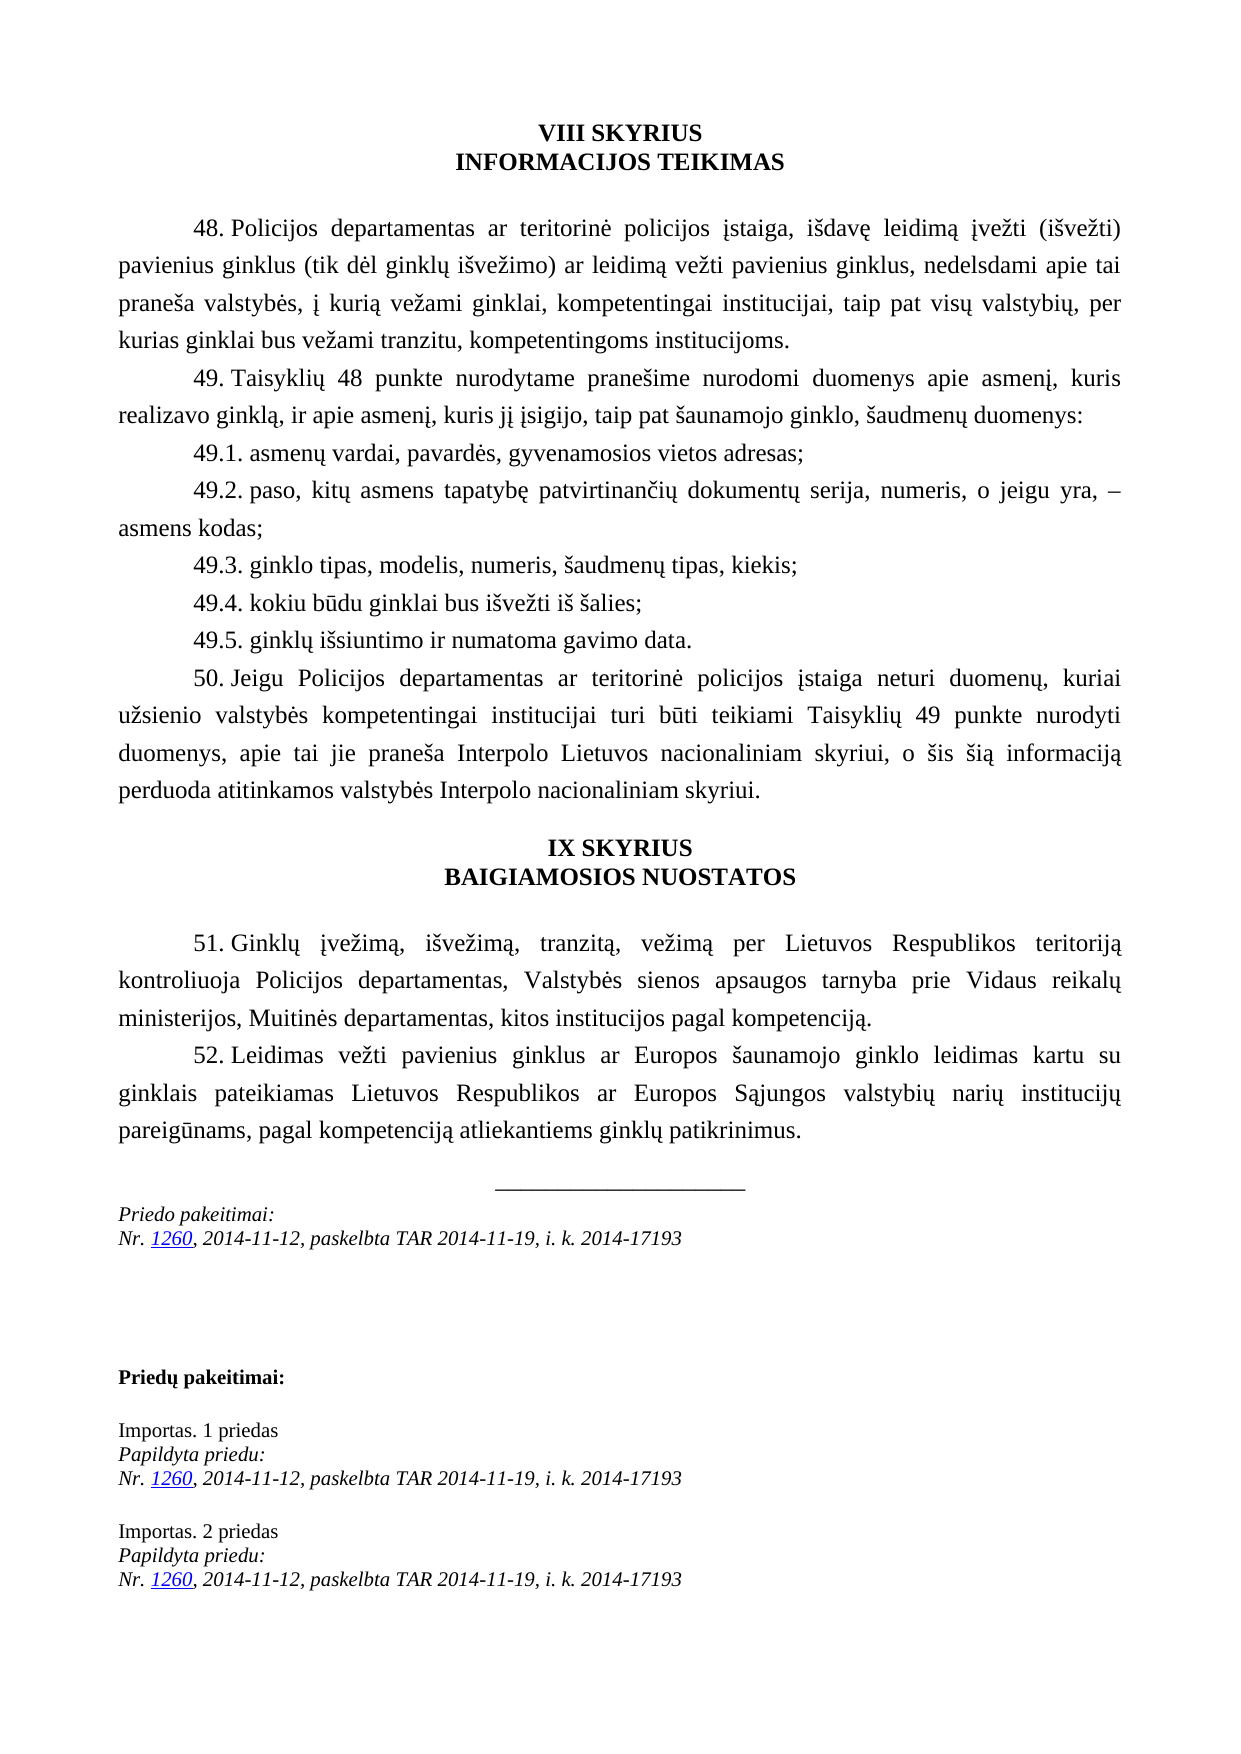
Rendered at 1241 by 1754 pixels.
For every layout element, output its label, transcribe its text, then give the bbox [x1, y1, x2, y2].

text INFORMACIJOS TEIKIMAS [118, 147, 1122, 176]
text Papildyta priedu: [118, 1543, 1122, 1567]
text 49.4. kokiu būdu ginklai bus išvežti iš šalies; [118, 579, 1122, 617]
text 49.5. ginklų išsiuntimo ir numatoma gavimo data. [118, 617, 1122, 654]
text Importas. 1 priedas [118, 1418, 1122, 1442]
text BAIGIAMOSIOS NUOSTATOS [118, 862, 1122, 891]
text Papildyta priedu: [118, 1442, 1122, 1466]
text VIII SKYRIUS [118, 118, 1122, 147]
text Nr. 1260, 2014-11-12, paskelbta TAR 2014-11-19, i. k. 2014-17193 [118, 1567, 1122, 1591]
text –––––––––––––––––––– [118, 1173, 1122, 1202]
text Nr. 1260, 2014-11-12, paskelbta TAR 2014-11-19, i. k. 2014-17193 [118, 1466, 1122, 1490]
text 49. Taisyklių 48 punkte nurodytame pranešime nurodomi duomenys apie asmenį, kuris realizavo ginklą, ir apie asmenį, kuris jį įsigijo, taip pat šaunamojo ginklo, šaudmenų duomenys: [118, 354, 1122, 429]
text 50. Jeigu Policijos departamentas ar teritorinė policijos įstaiga neturi duomenų, kuriai užsienio valstybės kompetentingai institucijai turi būti teikiami Taisyklių 49 punkte nurodyti duomenys, apie tai jie praneša Interpolo Lietuvos nacionaliniam skyriui, o šis šią informaciją perduoda atitinkamos valstybės Interpolo nacionaliniam skyriui. [118, 654, 1122, 804]
text 49.2. paso, kitų asmens tapatybę patvirtinančių dokumentų serija, numeris, o jeigu yra, – asmens kodas; [118, 467, 1122, 542]
text IX SKYRIUS [118, 833, 1122, 862]
text Priedų pakeitimai: [118, 1365, 1122, 1389]
text 49.1. asmenų vardai, pavardės, gyvenamosios vietos adresas; [118, 429, 1122, 467]
text 48. Policijos departamentas ar teritorinė policijos įstaiga, išdavę leidimą įvežti (išvežti) pavienius ginklus (tik dėl ginklų išvežimo) ar leidimą vežti pavienius ginklus, nedelsdami apie tai praneša valstybės, į kurią vežami ginklai, kompetentingai institucijai, taip pat visų valstybių, per kurias ginklai bus vežami tranzitu, kompetentingoms institucijoms. [118, 204, 1122, 354]
text 49.3. ginklo tipas, modelis, numeris, šaudmenų tipas, kiekis; [118, 542, 1122, 579]
text Importas. 2 priedas [118, 1519, 1122, 1543]
text Priedo pakeitimai: [118, 1202, 1122, 1226]
text 52. Leidimas vežti pavienius ginklus ar Europos šaunamojo ginklo leidimas kartu su ginklais pateikiamas Lietuvos Respublikos ar Europos Sąjungos valstybių narių institucijų pareigūnams, pagal kompetenciją atliekantiems ginklų patikrinimus. [118, 1032, 1122, 1144]
text Nr. 1260, 2014-11-12, paskelbta TAR 2014-11-19, i. k. 2014-17193 [118, 1226, 1122, 1250]
text 51. Ginklų įvežimą, išvežimą, tranzitą, vežimą per Lietuvos Respublikos teritoriją kontroliuoja Policijos departamentas, Valstybės sienos apsaugos tarnyba prie Vidaus reikalų ministerijos, Muitinės departamentas, kitos institucijos pagal kompetenciją. [118, 919, 1122, 1032]
